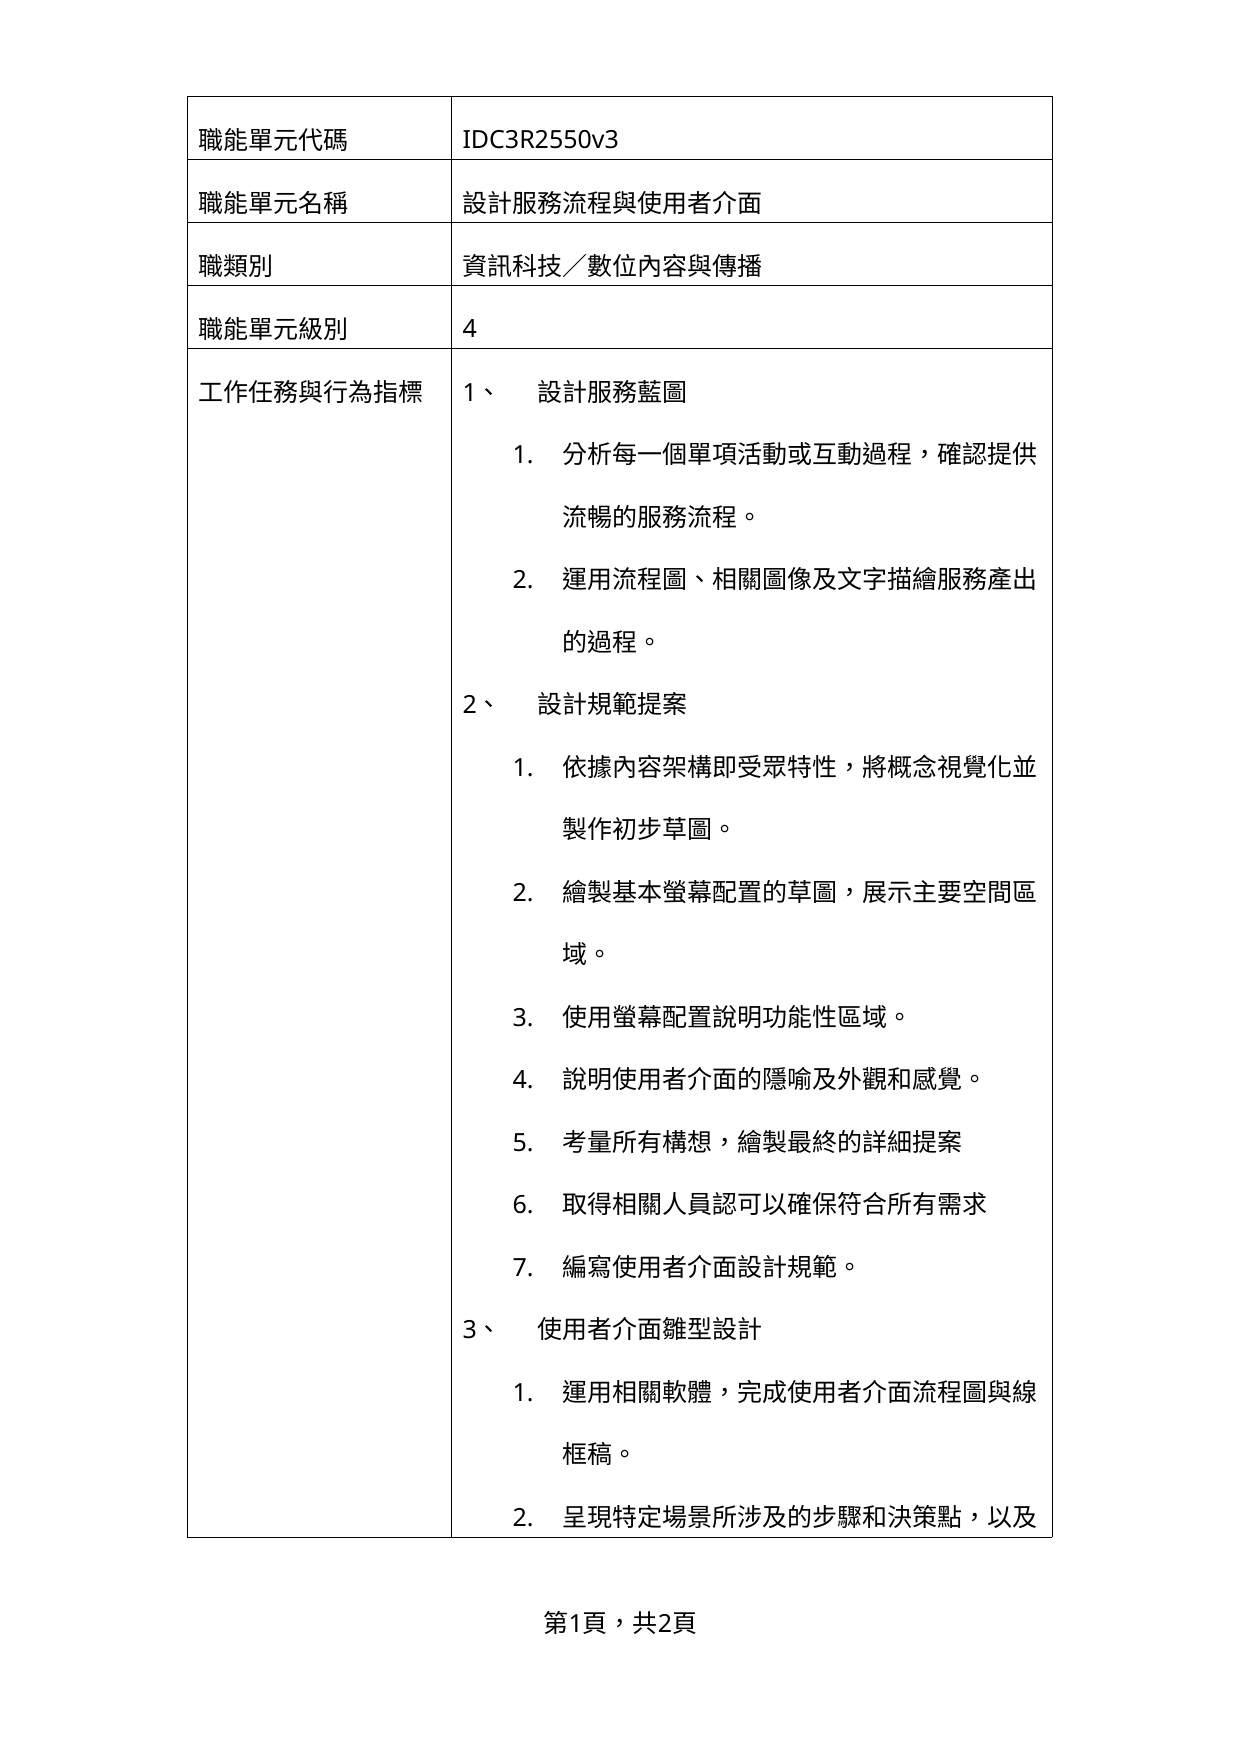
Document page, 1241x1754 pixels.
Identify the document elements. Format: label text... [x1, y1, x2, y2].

table_cell 職類別 [188, 223, 451, 285]
table_cell 設計服務藍圖 分析每一個單項活動或互動過程，確認提供流暢的服務流程。 運用流程圖、相關圖像及文字描繪服務產出的過程。 設計規範提案 依據內容架構即受眾特性，將概念視覺化並製作初步草圖。 繪製基本螢幕配置的草圖，展示主要空間區域。 使用螢幕配置說明功能性區域。 說明使用者介面的隱喻及外觀和感覺。 考量所有構想，繪製最終的詳細提案 取得相關人員認可以確保符合所有需求 編寫使用者介面設計規範。 使用者介面雛型設計 運用相關軟體，完成使用者介面流程圖與線框稿。 呈現特定場景所涉及的步驟和決策點，以及這些步驟中所延伸的可能路徑，以完成使用者介面內容和功能之說明。 [452, 349, 1052, 1536]
table_cell 職能單元級別 [188, 286, 451, 348]
table_cell 資訊科技／數位內容與傳播 [452, 223, 1052, 285]
table_header IDC3R2550v3 [452, 97, 1052, 159]
table_cell 4 [452, 286, 1052, 348]
table_cell 工作任務與行為指標 [188, 349, 451, 1536]
table_header 職能單元代碼 [188, 97, 451, 159]
table_cell 設計服務流程與使用者介面 [452, 160, 1052, 222]
table_cell 職能單元名稱 [188, 160, 451, 222]
